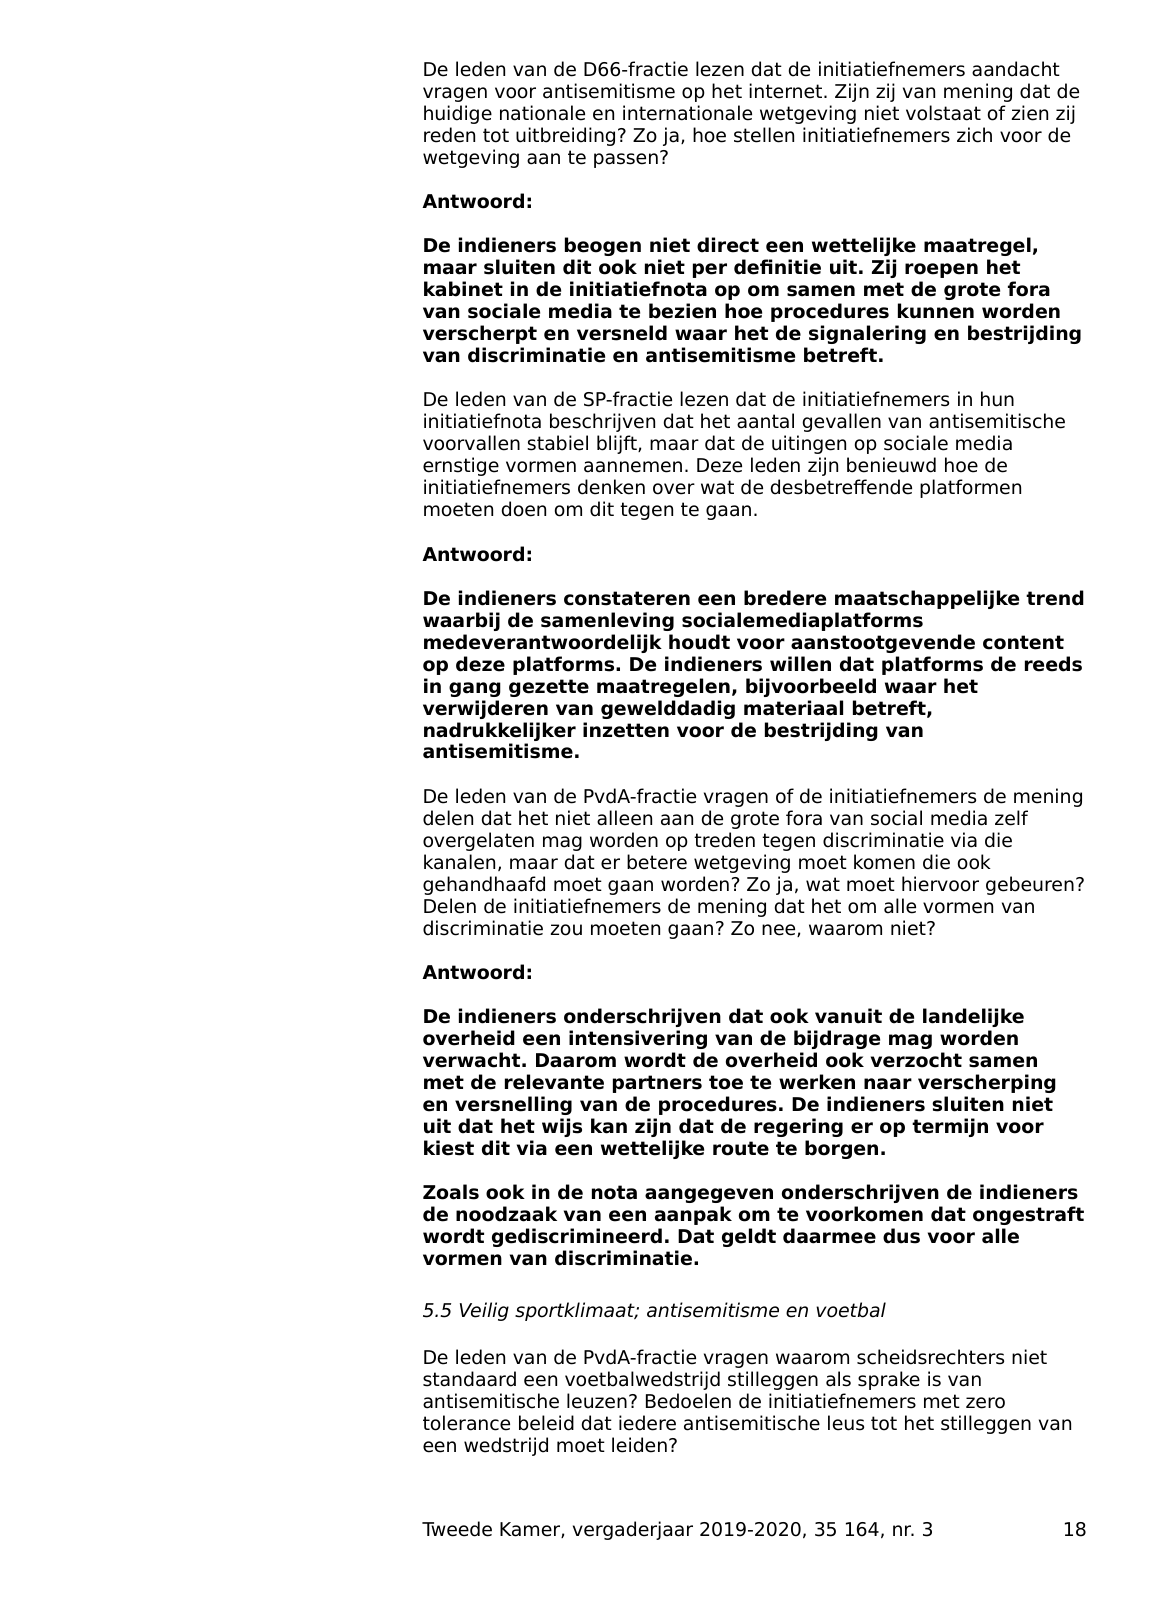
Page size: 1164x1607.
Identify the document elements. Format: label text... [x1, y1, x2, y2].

subtitle 5.5 Veilig sportklimaat; antisemitisme en voetbal [422, 1300, 1087, 1322]
subtitle Antwoord: [422, 543, 1087, 565]
text De leden van de PvdA-fractie vragen waarom scheidsrechters niet standaard een voetbalwedstrijd stilleggen als sprake is van antisemitische leuzen? Bedoelen de initiatiefnemers met zero tolerance beleid dat iedere antisemitische leus tot het stilleggen van een wedstrijd moet leiden? [422, 1347, 1087, 1457]
text De indieners onderschrijven dat ook vanuit de landelijke overheid een intensivering van de bijdrage mag worden verwacht. Daarom wordt de overheid ook verzocht samen met de relevante partners toe te werken naar verscherping en versnelling van de procedures. De indieners sluiten niet uit dat het wijs kan zijn dat de regering er op termijn voor kiest dit via een wettelijke route te borgen. [422, 1006, 1087, 1160]
text De leden van de D66-fractie lezen dat de initiatiefnemers aandacht vragen voor antisemitisme op het internet. Zijn zij van mening dat de huidige nationale en internationale wetgeving niet volstaat of zien zij reden tot uitbreiding? Zo ja, hoe stellen initiatiefnemers zich voor de wetgeving aan te passen? [422, 59, 1087, 169]
text Zoals ook in de nota aangegeven onderschrijven de indieners de noodzaak van een aanpak om te voorkomen dat ongestraft wordt gediscrimineerd. Dat geldt daarmee dus voor alle vormen van discriminatie. [422, 1182, 1087, 1270]
text De indieners constateren een bredere maatschappelijke trend waarbij de samenleving socialemediaplatforms medeverantwoordelijk houdt voor aanstootgevende content op deze platforms. De indieners willen dat platforms de reeds in gang gezette maatregelen, bijvoorbeeld waar het verwijderen van gewelddadig materiaal betreft, nadrukkelijker inzetten voor de bestrijding van antisemitisme. [422, 588, 1087, 763]
text De indieners beogen niet direct een wettelijke maatregel, maar sluiten dit ook niet per definitie uit. Zij roepen het kabinet in de initiatiefnota op om samen met de grote fora van sociale media te bezien hoe procedures kunnen worden verscherpt en versneld waar het de signalering en bestrijding van discriminatie en antisemitisme betreft. [422, 235, 1087, 367]
text De leden van de PvdA-fractie vragen of de initiatiefnemers de mening delen dat het niet alleen aan de grote fora van social media zelf overgelaten mag worden op treden tegen discriminatie via die kanalen, maar dat er betere wetgeving moet komen die ook gehandhaafd moet gaan worden? Zo ja, wat moet hiervoor gebeuren? Delen de initiatiefnemers de mening dat het om alle vormen van discriminatie zou moeten gaan? Zo nee, waarom niet? [422, 786, 1087, 939]
subtitle Antwoord: [422, 962, 1087, 984]
text De leden van de SP-fractie lezen dat de initiatiefnemers in hun initiatiefnota beschrijven dat het aantal gevallen van antisemitische voorvallen stabiel blijft, maar dat de uitingen op sociale media ernstige vormen aannemen. Deze leden zijn benieuwd hoe de initiatiefnemers denken over wat de desbetreffende platformen moeten doen om dit tegen te gaan. [422, 389, 1087, 521]
subtitle Antwoord: [422, 191, 1087, 213]
